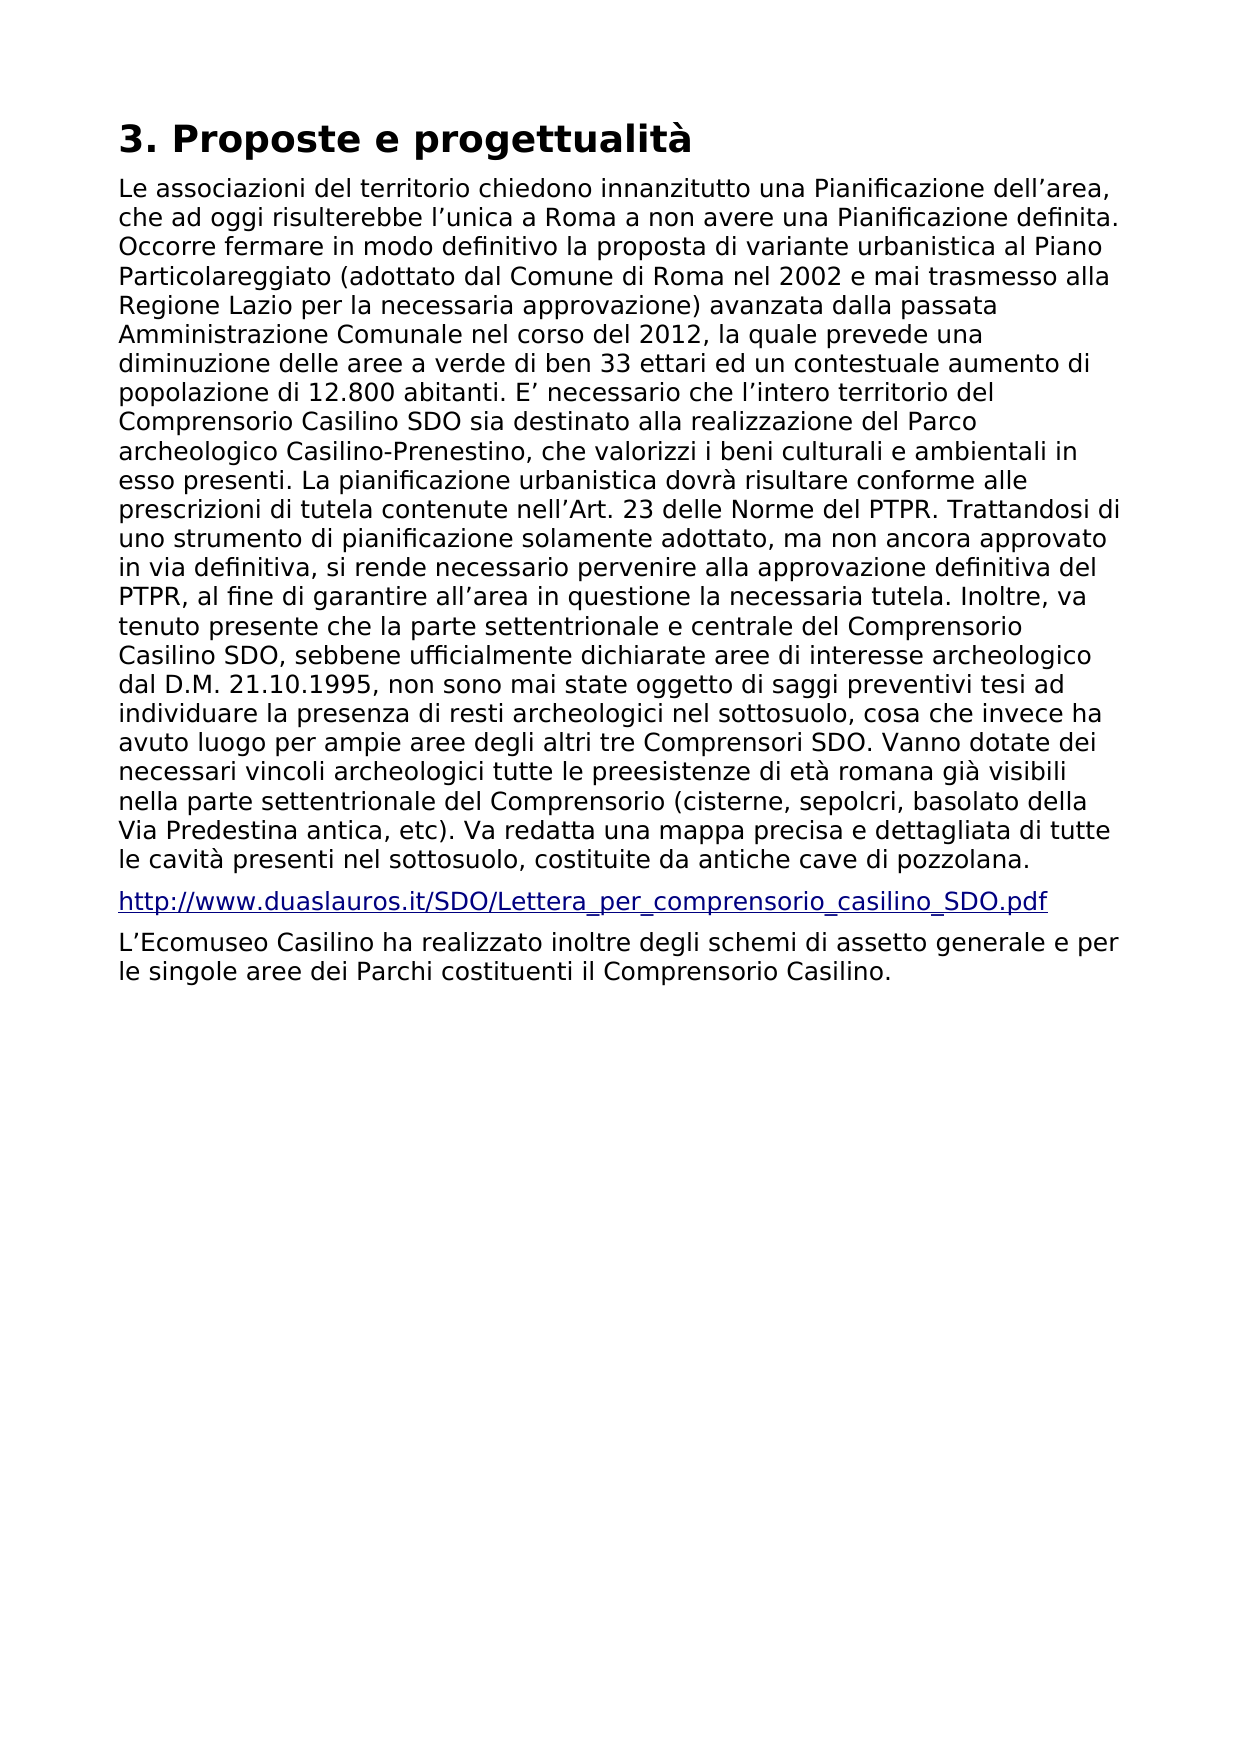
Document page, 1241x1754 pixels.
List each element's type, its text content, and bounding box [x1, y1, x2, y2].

text L’Ecomuseo Casilino ha realizzato inoltre degli schemi di assetto generale e per le singole aree dei Parchi costituenti il Comprensorio Casilino. [118, 928, 1122, 987]
subtitle 3. Proposte e progettualità [118, 118, 1122, 162]
text http://www.duaslauros.it/SDO/Lettera_per_comprensorio_casilino_SDO.pdf [118, 887, 1122, 916]
text Le associazioni del territorio chiedono innanzitutto una Pianificazione dell’area, che ad oggi risulterebbe l’unica a Roma a non avere una Pianificazione definita. Occorre fermare in modo definitivo la proposta di variante urbanistica al Piano Particolareggiato (adottato dal Comune di Roma nel 2002 e mai trasmesso alla Regione Lazio per la necessaria approvazione) avanzata dalla passata Amministrazione Comunale nel corso del 2012, la quale prevede una diminuzione delle aree a verde di ben 33 ettari ed un contestuale aumento di popolazione di 12.800 abitanti. E’ necessario che l’intero territorio del Comprensorio Casilino SDO sia destinato alla realizzazione del Parco archeologico Casilino-Prenestino, che valorizzi i beni culturali e ambientali in esso presenti. La pianificazione urbanistica dovrà risultare conforme alle prescrizioni di tutela contenute nell’Art. 23 delle Norme del PTPR. Trattandosi di uno strumento di pianificazione solamente adottato, ma non ancora approvato in via definitiva, si rende necessario pervenire alla approvazione definitiva del PTPR, al fine di garantire all’area in questione la necessaria tutela. Inoltre, va tenuto presente che la parte settentrionale e centrale del Comprensorio Casilino SDO, sebbene ufficialmente dichiarate aree di interesse archeologico dal D.M. 21.10.1995, non sono mai state oggetto di saggi preventivi tesi ad individuare la presenza di resti archeologici nel sottosuolo, cosa che invece ha avuto luogo per ampie aree degli altri tre Comprensori SDO. Vanno dotate dei necessari vincoli archeologici tutte le preesistenze di età romana già visibili nella parte settentrionale del Comprensorio (cisterne, sepolcri, basolato della Via Predestina antica, etc). Va redatta una mappa precisa e dettagliata di tutte le cavità presenti nel sottosuolo, costituite da antiche cave di pozzolana. [118, 174, 1122, 874]
